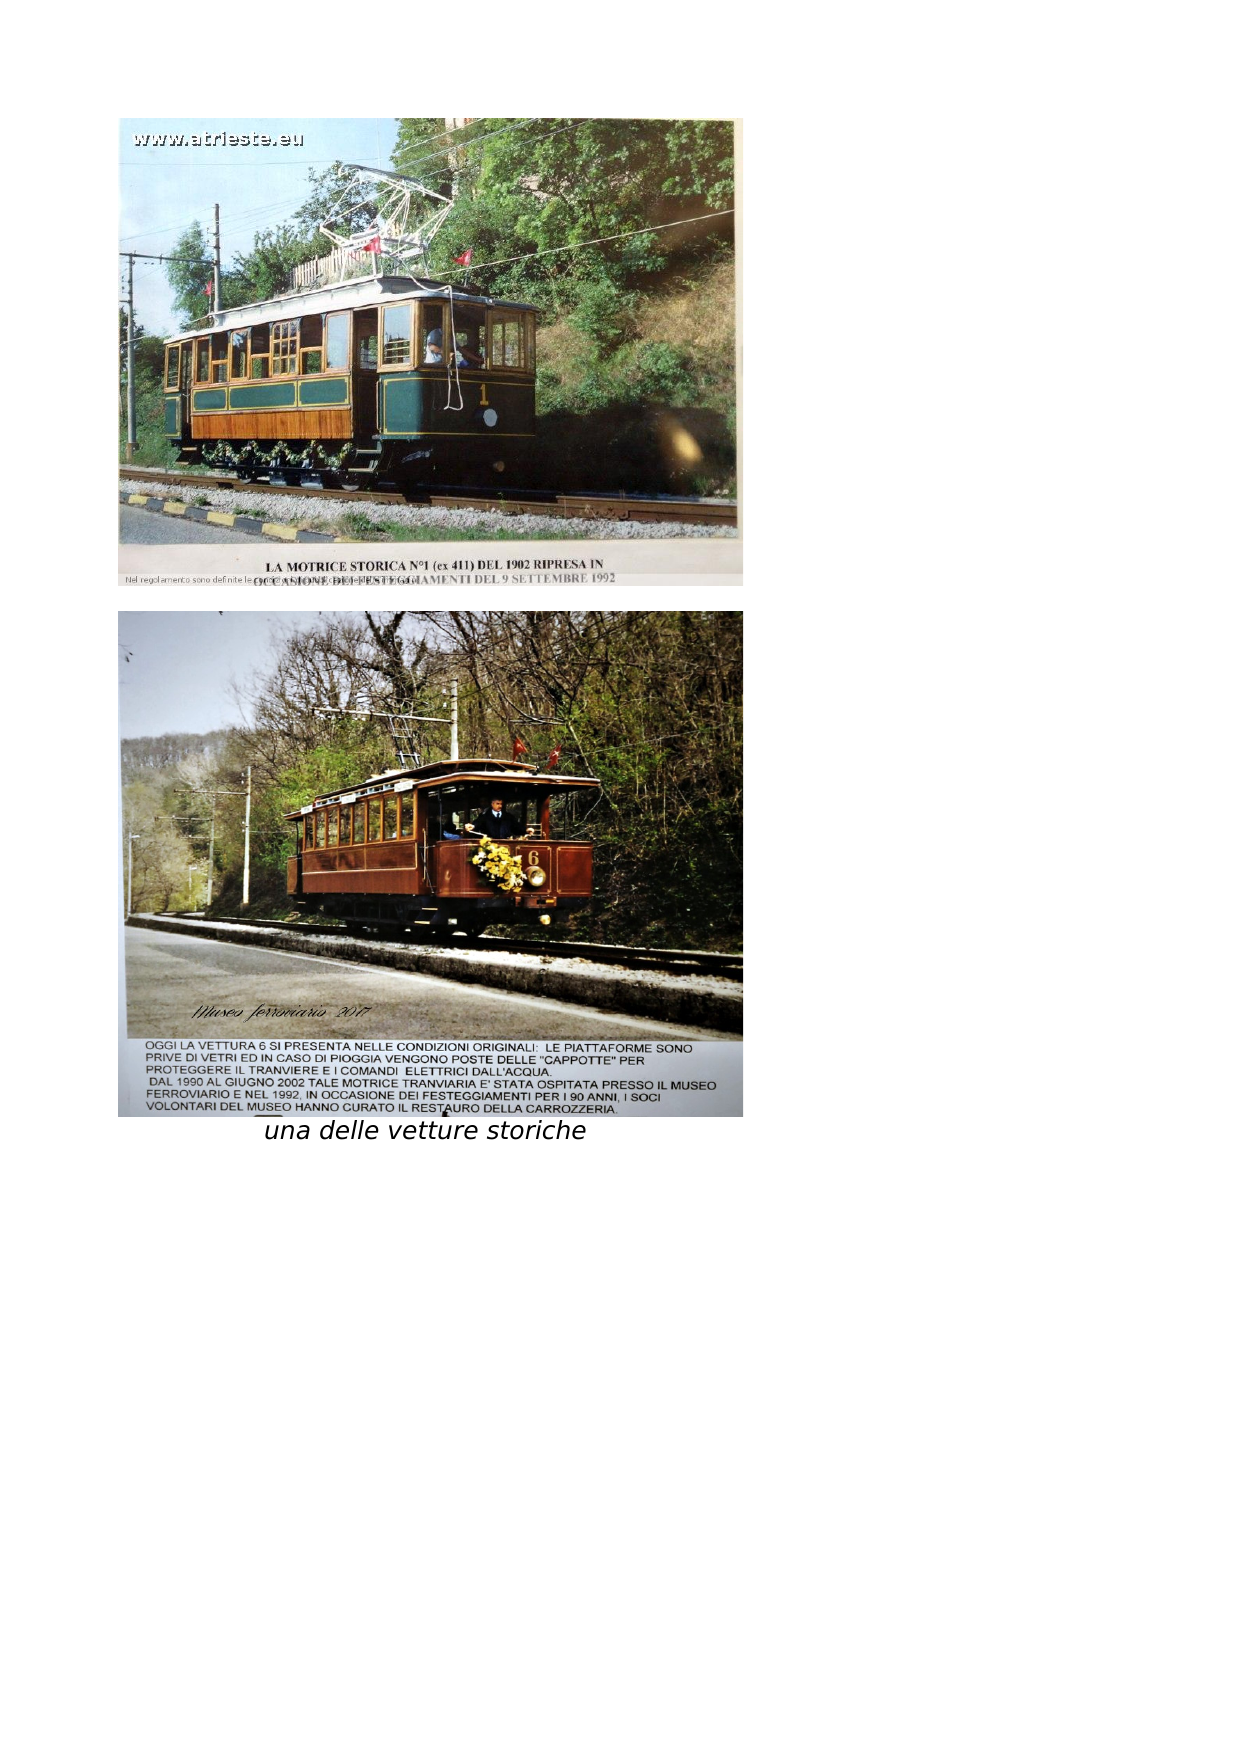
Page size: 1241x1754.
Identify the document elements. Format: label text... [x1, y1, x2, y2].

picture [118, 611, 744, 1117]
text una delle vetture storiche [118, 1117, 743, 1146]
picture [118, 118, 744, 586]
